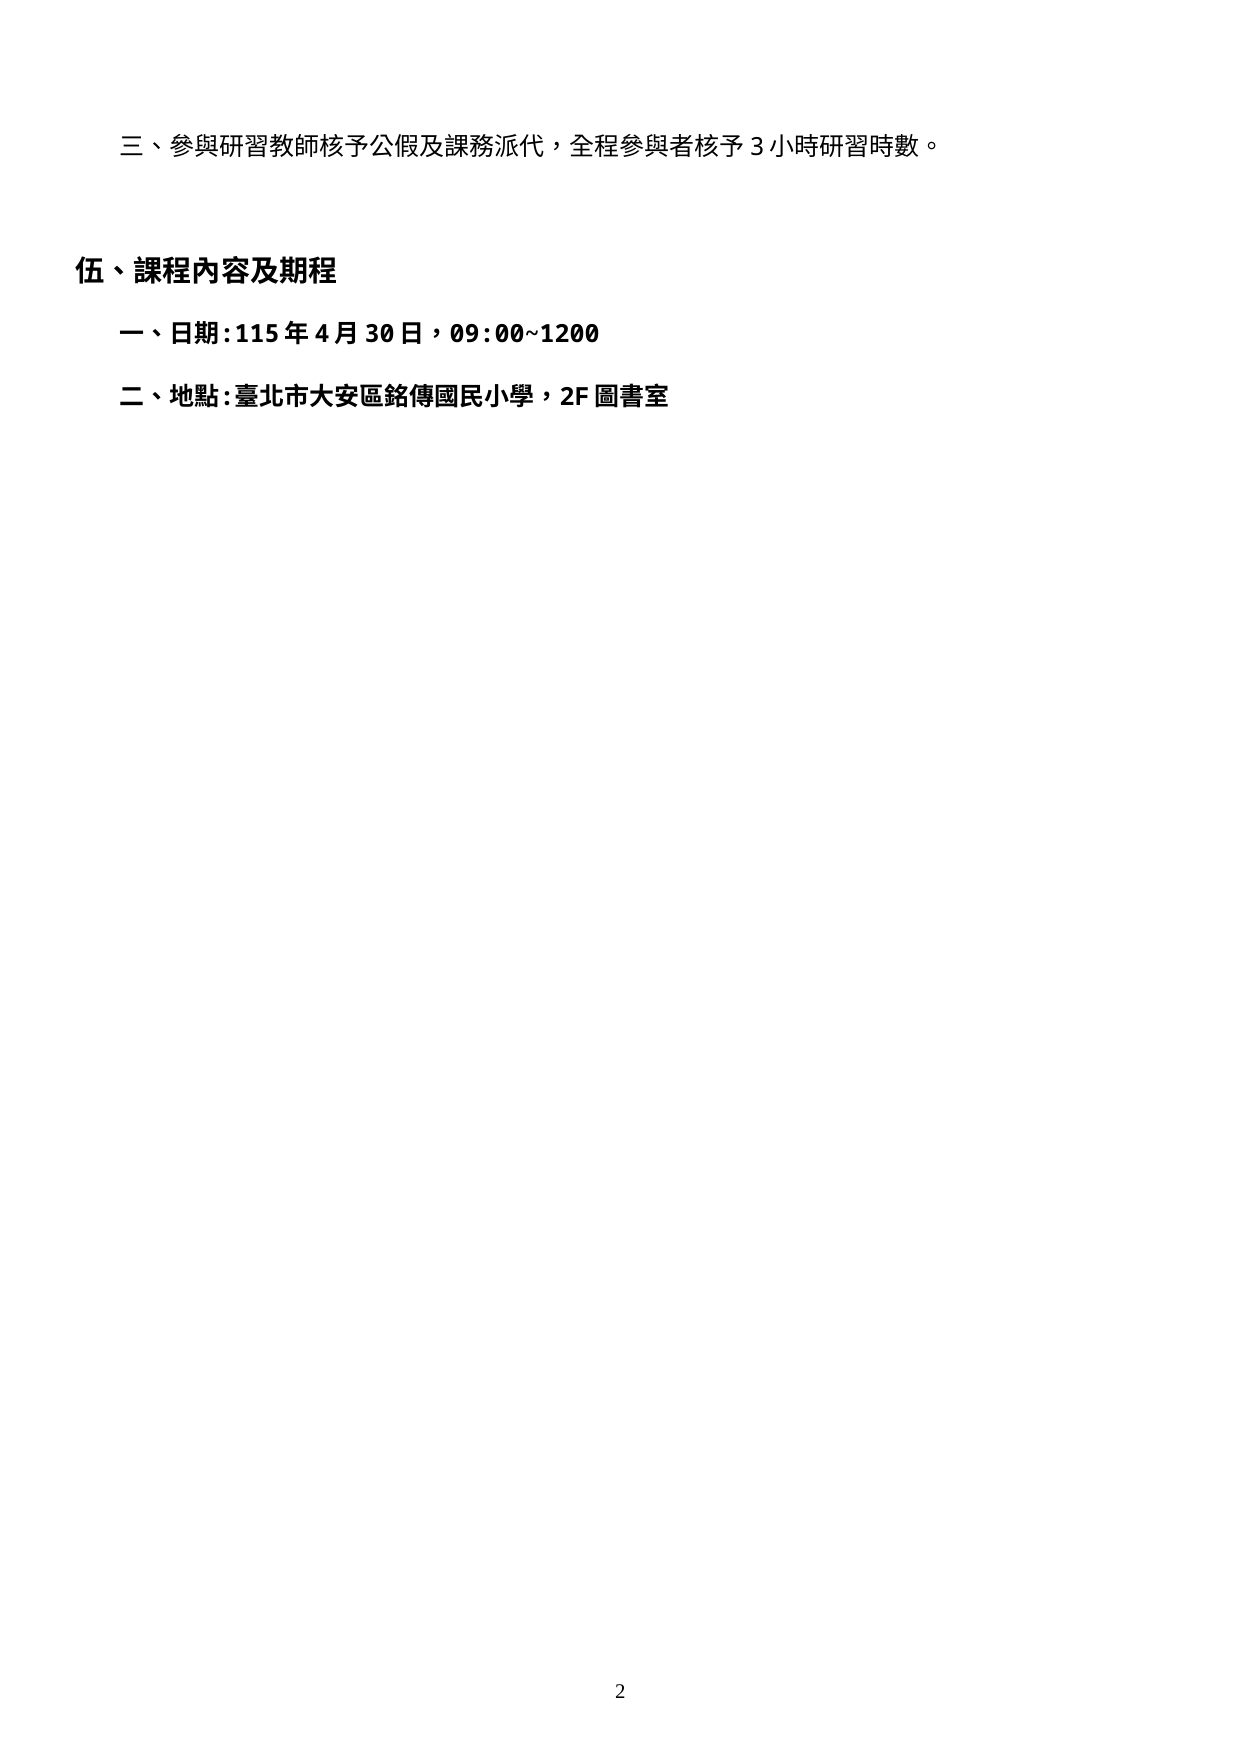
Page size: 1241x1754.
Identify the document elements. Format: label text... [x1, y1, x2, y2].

text 三、參與研習教師核予公假及課務派代，全程參與者核予3小時研習時數。 [119, 102, 1165, 165]
text 二、地點:臺北市大安區銘傳國民小學，2F圖書室 [119, 352, 1165, 415]
text 一、日期:115年4月30日，09:00~1200 [119, 290, 1165, 352]
text 伍、課程內容及期程 [75, 227, 1165, 290]
